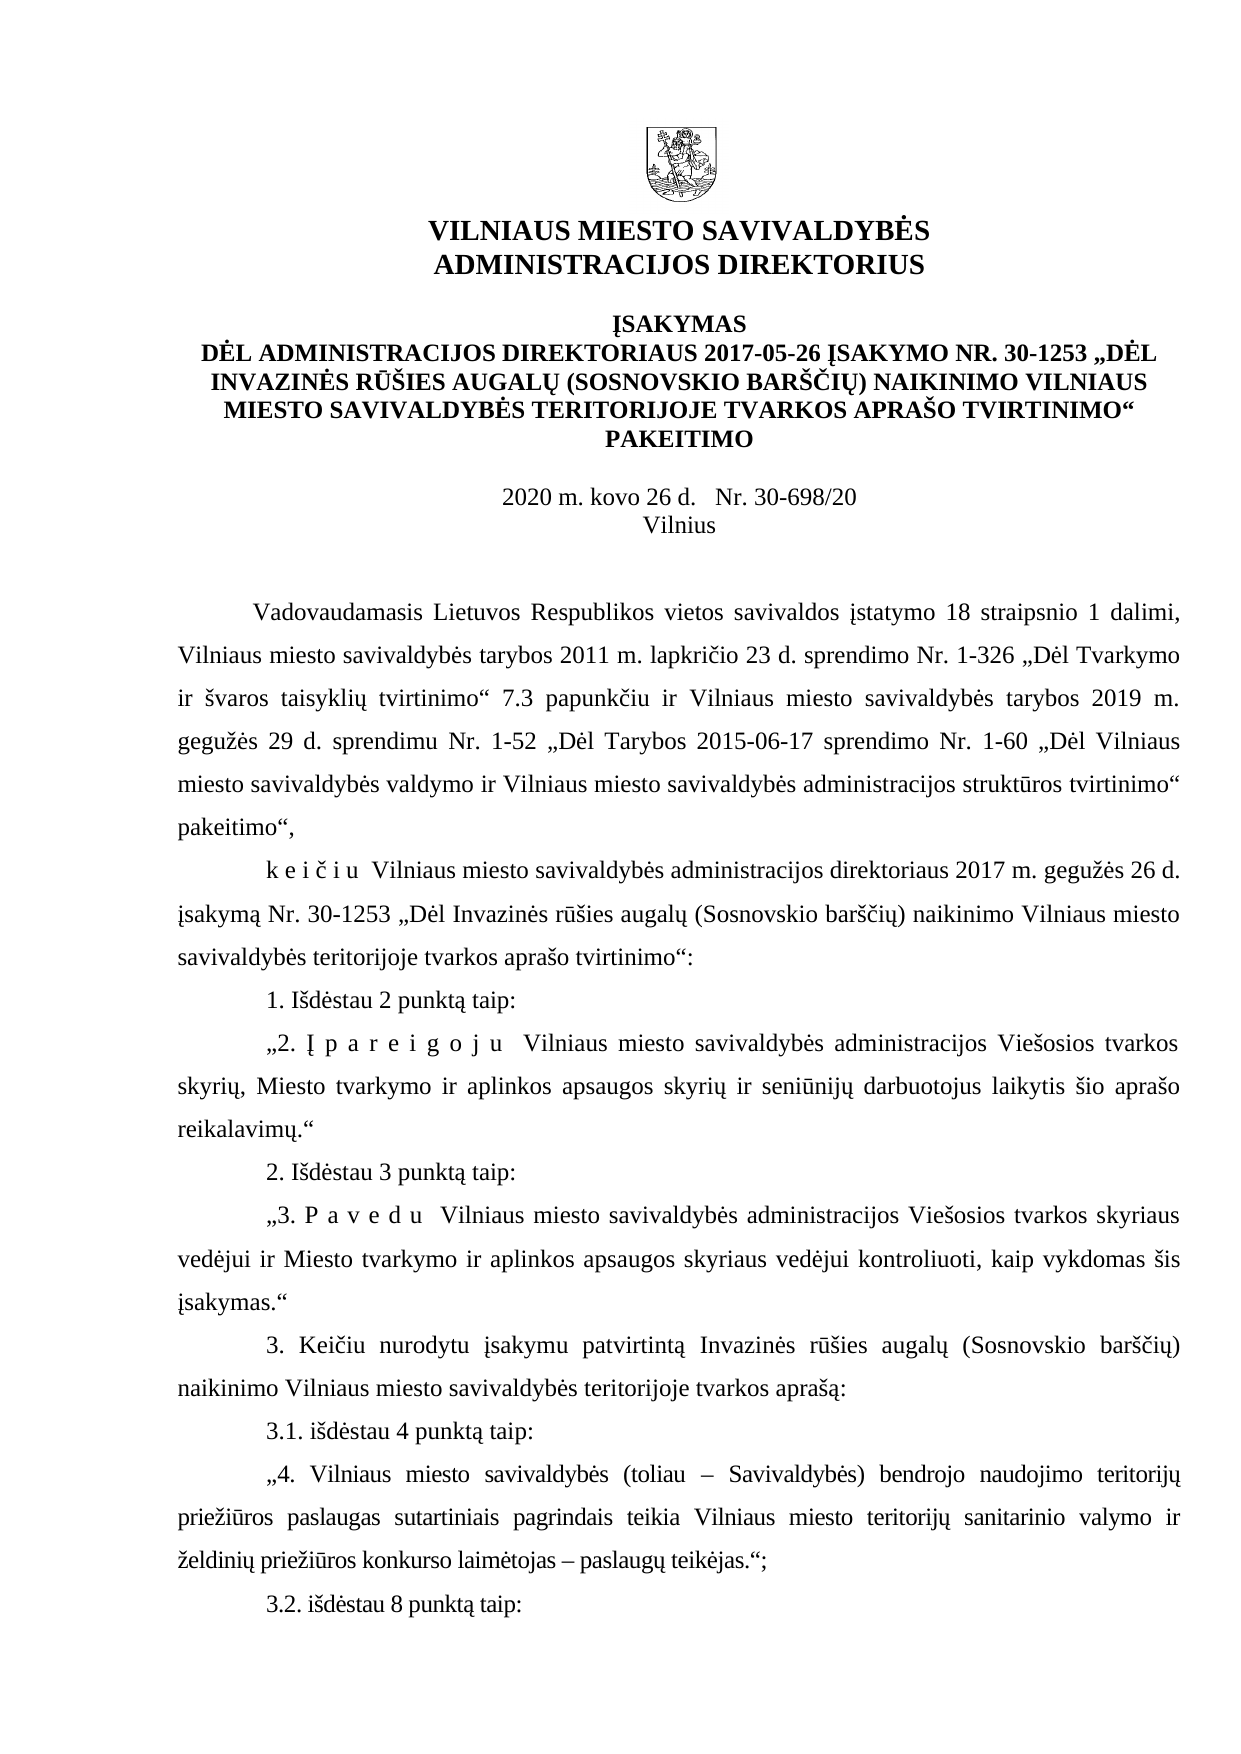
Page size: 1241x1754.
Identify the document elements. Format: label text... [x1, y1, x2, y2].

text ĮSAKYMAS [177, 309, 1181, 338]
text 2. Išdėstau 3 punktą taip: [177, 1157, 1181, 1186]
text ADMINISTRACIJOS DIREKTORIUS [177, 247, 1181, 281]
text 3.1. išdėstau 4 punktą taip: [177, 1416, 1181, 1445]
text 1. Išdėstau 2 punktą taip: [177, 985, 1181, 1014]
text „4. Vilniaus miesto savivaldybės (toliau – Savivaldybės) bendrojo naudojimo teritorijų priežiūros paslaugas sutartiniais pagrindais teikia Vilniaus miesto teritorijų sanitarinio valymo ir želdinių priežiūros konkurso laimėtojas – paslaugų teikėjas.“; [177, 1459, 1181, 1574]
text VILNIAUS MIESTO SAVIVALDYBĖS [177, 213, 1181, 247]
text 2020 m. kovo 26 d. Nr. 30-698/20 [177, 482, 1181, 511]
text „2. Į p a r e i g o j u Vilniaus miesto savivaldybės administracijos Viešosios tvarkos skyrių, Miesto tvarkymo ir aplinkos apsaugos skyrių ir seniūnijų darbuotojus laikytis šio aprašo reikalavimų.“ [177, 1028, 1181, 1143]
text 3.2. išdėstau 8 punktą taip: [177, 1589, 1181, 1617]
text Vadovaudamasis Lietuvos Respublikos vietos savivaldos įstatymo 18 straipsnio 1 dalimi, Vilniaus miesto savivaldybės tarybos 2011 m. lapkričio 23 d. sprendimo Nr. 1-326 „Dėl Tvarkymo ir švaros taisyklių tvirtinimo“ 7.3 papunkčiu ir Vilniaus miesto savivaldybės tarybos 2019 m. gegužės 29 d. sprendimu Nr. 1-52 „Dėl Tarybos 2015-06-17 sprendimo Nr. 1-60 „Dėl Vilniaus miesto savivaldybės valdymo ir Vilniaus miesto savivaldybės administracijos struktūros tvirtinimo“ pakeitimo“, [177, 597, 1181, 841]
text 3. Keičiu nurodytu įsakymu patvirtintą Invazinės rūšies augalų (Sosnovskio barščių) naikinimo Vilniaus miesto savivaldybės teritorijoje tvarkos aprašą: [177, 1330, 1181, 1402]
text Vilnius [177, 511, 1181, 539]
text „3. P a v e d u Vilniaus miesto savivaldybės administracijos Viešosios tvarkos skyriaus vedėjui ir Miesto tvarkymo ir aplinkos apsaugos skyriaus vedėjui kontroliuoti, kaip vykdomas šis įsakymas.“ [177, 1201, 1181, 1316]
text DĖL ADMINISTRACIJOS DIREKTORIAUS 2017-05-26 ĮSAKYMO NR. 30-1253 „DĖL INVAZINĖS RŪŠIES AUGALŲ (SOSNOVSKIO BARŠČIŲ) NAIKINIMO VILNIAUS MIESTO SAVIVALDYBĖS TERITORIJOJE TVARKOS APRAŠO TVIRTINIMO“ PAKEITIMO [177, 338, 1181, 453]
text k e i č i u Vilniaus miesto savivaldybės administracijos direktoriaus 2017 m. gegužės 26 d. įsakymą Nr. 30-1253 „Dėl Invazinės rūšies augalų (Sosnovskio barščių) naikinimo Vilniaus miesto savivaldybės teritorijoje tvarkos aprašo tvirtinimo“: [177, 856, 1181, 971]
